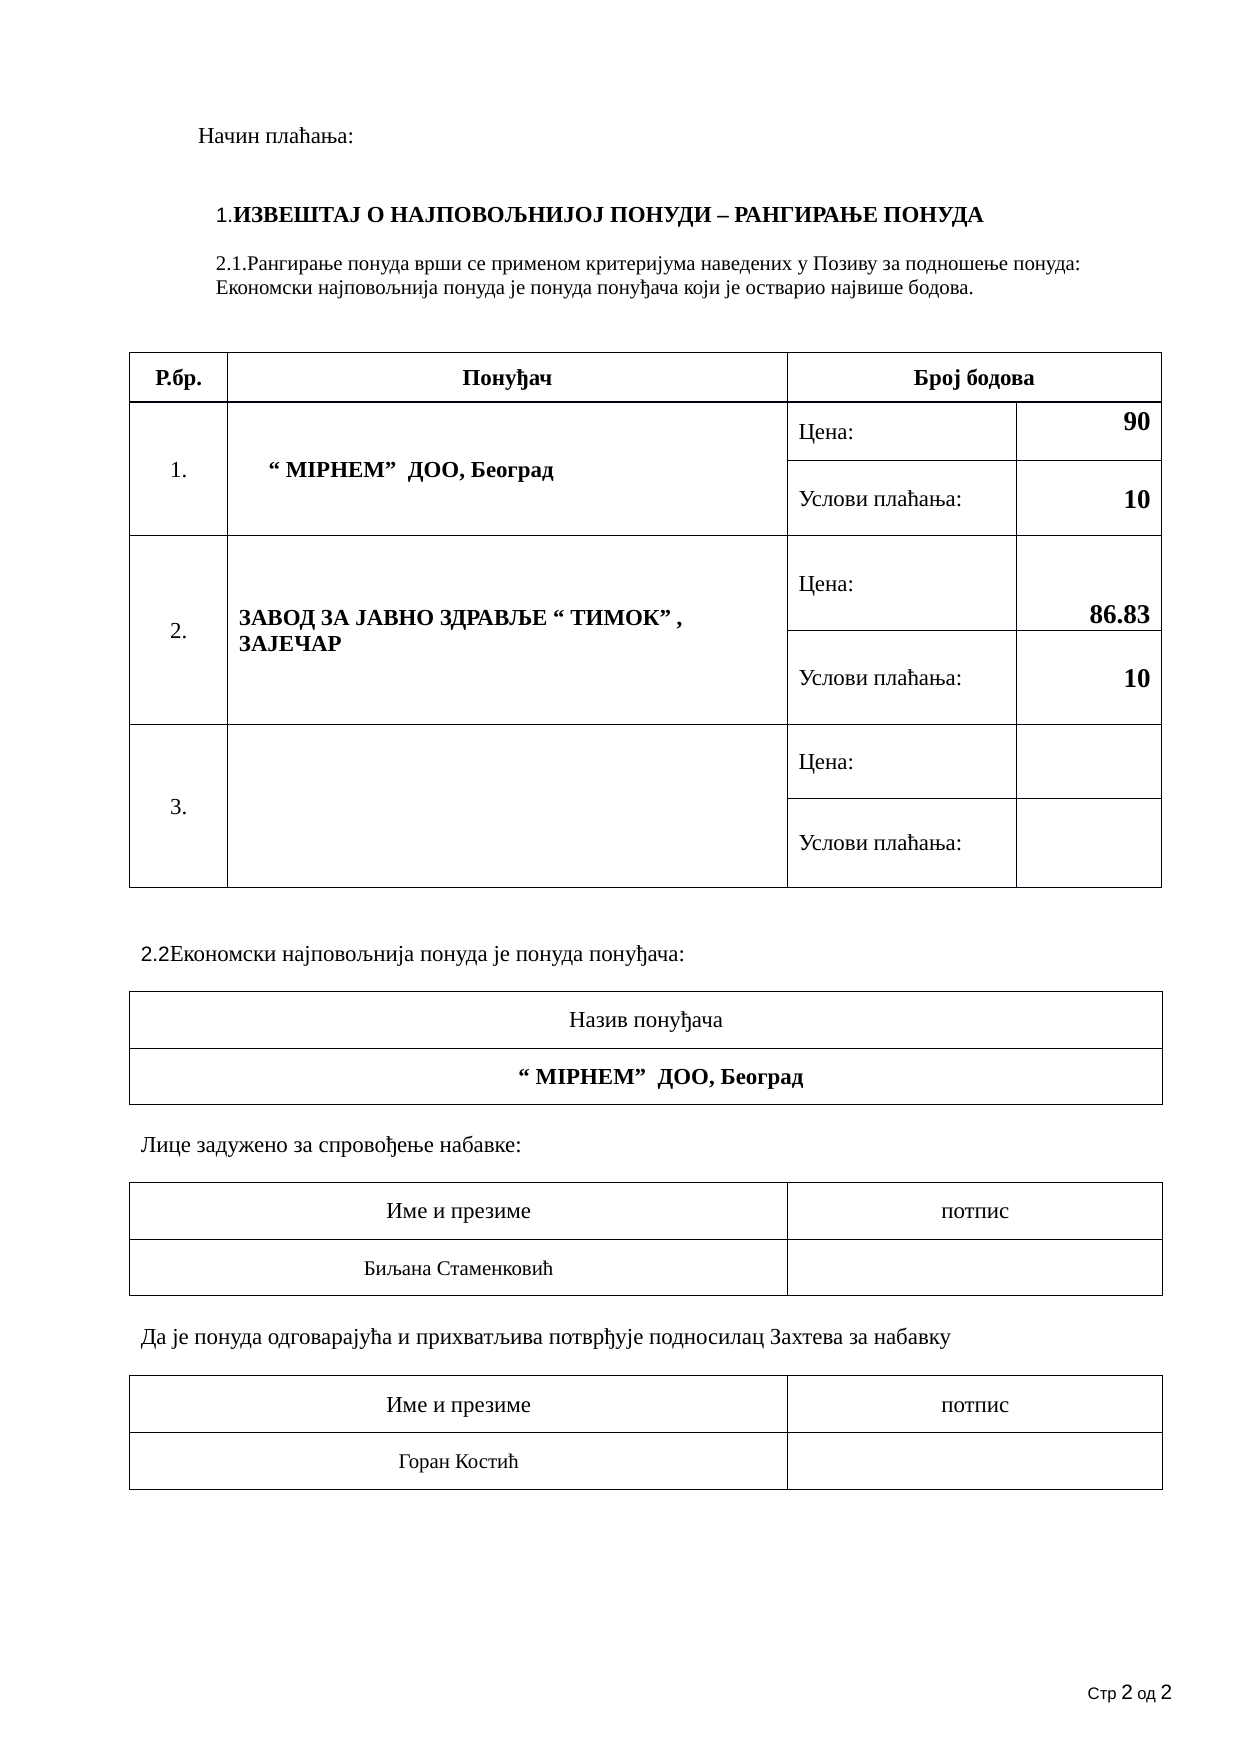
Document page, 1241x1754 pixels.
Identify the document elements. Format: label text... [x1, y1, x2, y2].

table_header потпис [788, 1183, 1162, 1239]
table_cell Цена: [788, 536, 1016, 630]
table_cell Услови плаћања: [788, 461, 1016, 535]
table_header Назив понуђача [130, 992, 1162, 1047]
table_cell [1017, 725, 1161, 798]
table_cell 10 [1017, 631, 1161, 724]
text Начин плаћања: [141, 122, 1172, 148]
table_cell Цена: [788, 403, 1016, 460]
table_cell [1017, 799, 1161, 887]
table_cell 1. [130, 403, 227, 535]
table_cell Биљана Стаменковић [130, 1240, 787, 1295]
table_cell Услови плаћања: [788, 631, 1016, 724]
table_cell 90 [1017, 403, 1161, 460]
table_cell “ MIPHEM” ДОО, Београд [228, 403, 787, 535]
text Да је понуда одговарајућа и прихватљива потврђује подносилац Захтева за набавку [141, 1323, 1172, 1349]
table_header потпис [788, 1376, 1162, 1432]
table_cell Услови плаћања: [788, 799, 1016, 887]
table_cell 10 [1017, 461, 1161, 535]
table_cell 2. [130, 536, 227, 724]
table_cell 3. [130, 725, 227, 887]
table_header Име и презиме [130, 1376, 787, 1432]
table_cell “ MIPHEM” ДОО, Београд [130, 1049, 1162, 1104]
text Лице задужено за спровођење набавке: [141, 1132, 1172, 1158]
table_header Име и презиме [130, 1183, 787, 1239]
list ИЗВЕШТАЈ О НАЈПОВОЉНИЈОЈ ПОНУДИ – РАНГИРАЊЕ ПОНУДА [216, 201, 1172, 227]
list Економски најповољнија понуда је понуда понуђача који је остварио највише бодова. [216, 275, 1172, 299]
list Економски најповољнија понуда је понуда понуђача: [141, 940, 1172, 967]
list 2.1.Рангирање понуда врши се применом критеријума наведених у Позиву за подношење понуда: [216, 251, 1172, 275]
table_header Број бодова [788, 353, 1161, 401]
table_cell Цена: [788, 725, 1016, 798]
table_header Р.бр. [130, 353, 227, 401]
table_cell 86.83 [1017, 536, 1161, 630]
table_cell [788, 1240, 1162, 1295]
table_cell [788, 1433, 1162, 1489]
table_cell [228, 725, 787, 887]
table_cell Горан Костић [130, 1433, 787, 1489]
table_cell ЗАВОД ЗА ЈАВНО ЗДРАВЉЕ “ ТИМОК” , ЗАЈЕЧАР [228, 536, 787, 724]
table_header Понуђач [228, 353, 787, 401]
